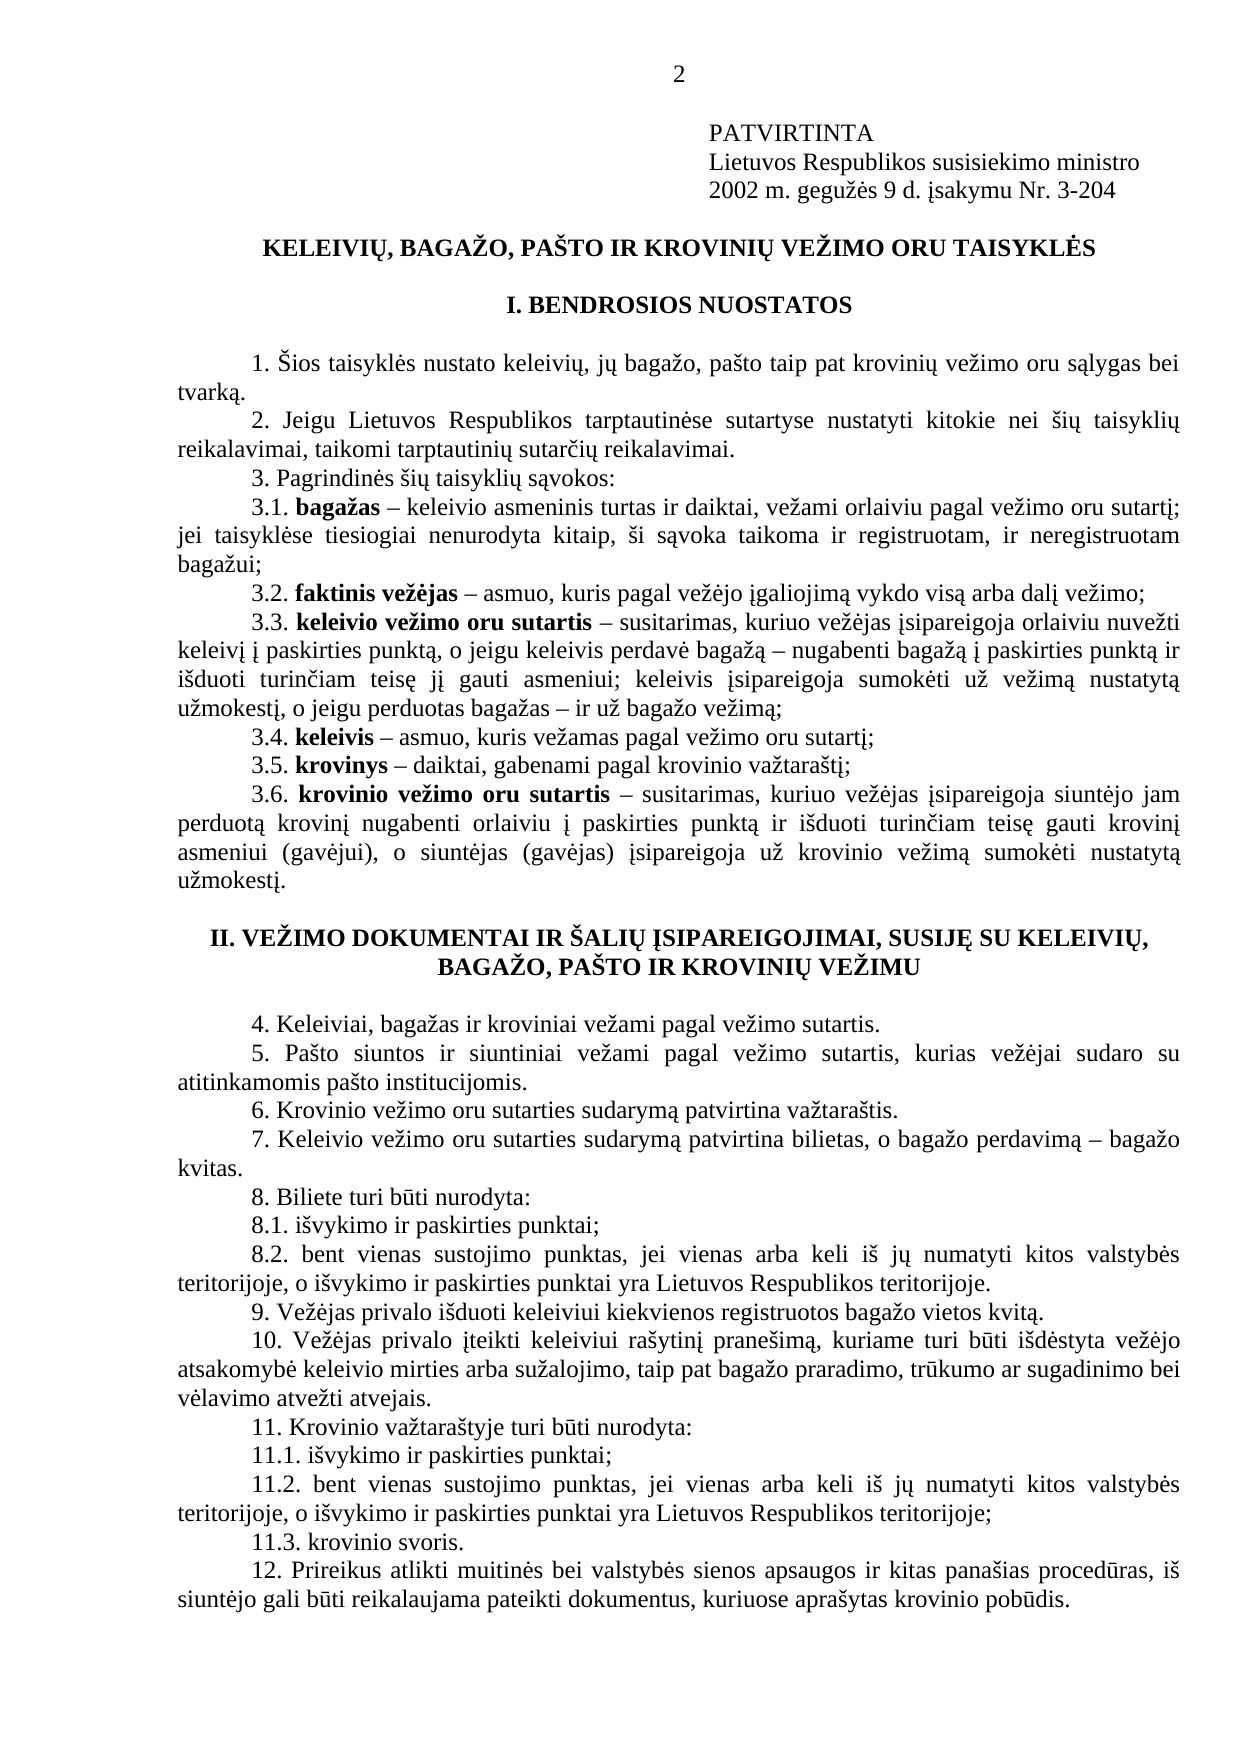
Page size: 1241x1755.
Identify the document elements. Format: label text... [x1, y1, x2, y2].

text 6. Krovinio vežimo oru sutarties sudarymą patvirtina važtaraštis. [177, 1096, 1181, 1124]
text 11. Krovinio važtaraštyje turi būti nurodyta: [177, 1412, 1181, 1441]
text KELEIVIŲ, BAGAŽO, PAŠTO IR KROVINIŲ VEŽIMO ORU TAISYKLĖS [177, 233, 1181, 262]
text 12. Prireikus atlikti muitinės bei valstybės sienos apsaugos ir kitas panašias procedūras, iš siuntėjo gali būti reikalaujama pateikti dokumentus, kuriuose aprašytas krovinio pobūdis. [177, 1556, 1181, 1613]
text I. BENDROSIOS NUOSTATOS [177, 291, 1181, 319]
text 11.1. išvykimo ir paskirties punktai; [177, 1441, 1181, 1469]
text 3.2. faktinis vežėjas – asmuo, kuris pagal vežėjo įgaliojimą vykdo visą arba dalį vežimo; [177, 578, 1181, 607]
text 3.6. krovinio vežimo oru sutartis – susitarimas, kuriuo vežėjas įsipareigoja siuntėjo jam perduotą krovinį nugabenti orlaiviu į paskirties punktą ir išduoti turinčiam teisę gauti krovinį asmeniui (gavėjui), o siuntėjas (gavėjas) įsipareigoja už krovinio vežimą sumokėti nustatytą užmokestį. [177, 779, 1181, 894]
text 7. Keleivio vežimo oru sutarties sudarymą patvirtina bilietas, o bagažo perdavimą – bagažo kvitas. [177, 1124, 1181, 1182]
text Lietuvos Respublikos susisiekimo ministro [177, 147, 1181, 176]
text 2. Jeigu Lietuvos Respublikos tarptautinėse sutartyse nustatyti kitokie nei šių taisyklių reikalavimai, taikomi tarptautinių sutarčių reikalavimai. [177, 406, 1181, 463]
text 5. Pašto siuntos ir siuntiniai vežami pagal vežimo sutartis, kurias vežėjai sudaro su atitinkamomis pašto institucijomis. [177, 1038, 1181, 1096]
text 11.3. krovinio svoris. [177, 1527, 1181, 1556]
text 3.3. keleivio vežimo oru sutartis – susitarimas, kuriuo vežėjas įsipareigoja orlaiviu nuvežti keleivį į paskirties punktą, o jeigu keleivis perdavė bagažą – nugabenti bagažą į paskirties punktą ir išduoti turinčiam teisę jį gauti asmeniui; keleivis įsipareigoja sumokėti už vežimą nustatytą užmokestį, o jeigu perduotas bagažas – ir už bagažo vežimą; [177, 607, 1181, 722]
text 3. Pagrindinės šių taisyklių sąvokos: [177, 463, 1181, 492]
text 1. Šios taisyklės nustato keleivių, jų bagažo, pašto taip pat krovinių vežimo oru sąlygas bei tvarką. [177, 348, 1181, 406]
text 3.5. krovinys – daiktai, gabenami pagal krovinio važtaraštį; [177, 751, 1181, 779]
text 10. Vežėjas privalo įteikti keleiviui rašytinį pranešimą, kuriame turi būti išdėstyta vežėjo atsakomybė keleivio mirties arba sužalojimo, taip pat bagažo praradimo, trūkumo ar sugadinimo bei vėlavimo atvežti atvejais. [177, 1326, 1181, 1412]
text PATVIRTINTA [177, 118, 1181, 147]
text 3.4. keleivis – asmuo, kuris vežamas pagal vežimo oru sutartį; [177, 722, 1181, 751]
text 8. Biliete turi būti nurodyta: [177, 1182, 1181, 1211]
text II. VEŽIMO DOKUMENTAI IR ŠALIŲ ĮSIPAREIGOJIMAI, SUSIJĘ SU KELEIVIŲ, BAGAŽO, PAŠTO IR KROVINIŲ VEŽIMU [177, 923, 1181, 981]
text 9. Vežėjas privalo išduoti keleiviui kiekvienos registruotos bagažo vietos kvitą. [177, 1297, 1181, 1326]
text 3.1. bagažas – keleivio asmeninis turtas ir daiktai, vežami orlaiviu pagal vežimo oru sutartį; jei taisyklėse tiesiogiai nenurodyta kitaip, ši sąvoka taikoma ir registruotam, ir neregistruotam bagažui; [177, 492, 1181, 578]
text 11.2. bent vienas sustojimo punktas, jei vienas arba keli iš jų numatyti kitos valstybės teritorijoje, o išvykimo ir paskirties punktai yra Lietuvos Respublikos teritorijoje; [177, 1469, 1181, 1527]
text 2002 m. gegužės 9 d. įsakymu Nr. 3-204 [177, 176, 1181, 204]
text 8.2. bent vienas sustojimo punktas, jei vienas arba keli iš jų numatyti kitos valstybės teritorijoje, o išvykimo ir paskirties punktai yra Lietuvos Respublikos teritorijoje. [177, 1239, 1181, 1297]
text 4. Keleiviai, bagažas ir kroviniai vežami pagal vežimo sutartis. [177, 1009, 1181, 1038]
text 8.1. išvykimo ir paskirties punktai; [177, 1211, 1181, 1239]
